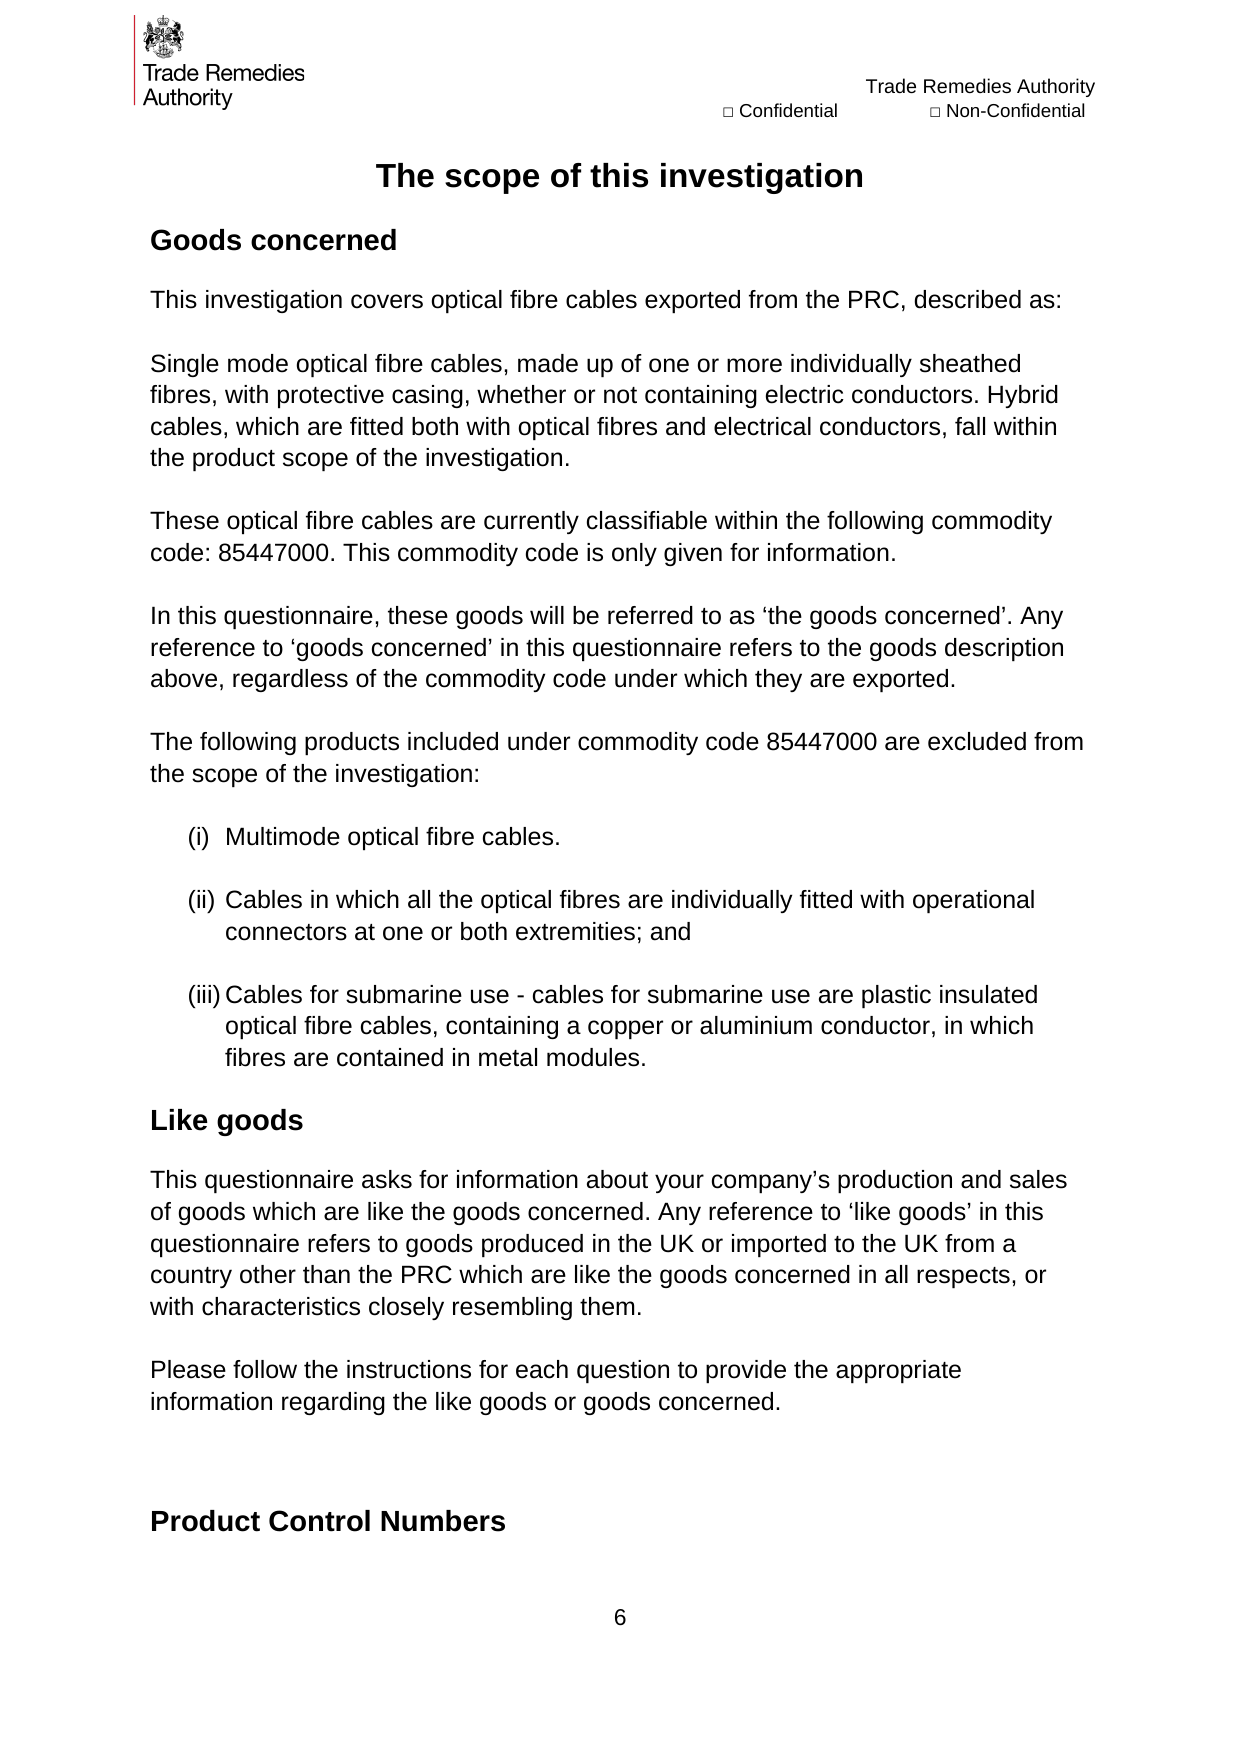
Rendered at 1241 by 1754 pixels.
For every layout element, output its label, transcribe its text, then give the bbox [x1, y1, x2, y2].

list Cables in which all the optical fibres are individually fitted with operational connectors at one or both extremities; and [187, 885, 1090, 945]
text This questionnaire asks for information about your company’s production and sales of goods which are like the goods concerned. Any reference to ‘like goods’ in this questionnaire refers to goods produced in the UK or imported to the UK from a country other than the PRC which are like the goods concerned in all respects, or with characteristics closely resembling them. [150, 1166, 1090, 1321]
subtitle Goods concerned [150, 223, 1090, 257]
text Please follow the instructions for each question to provide the appropriate information regarding the like goods or goods concerned. [150, 1355, 1090, 1415]
list Cables for submarine use - cables for submarine use are plastic insulated optical fibre cables, containing a copper or aluminium conductor, in which fibres are contained in metal modules. [187, 980, 1090, 1072]
text In this questionnaire, these goods will be referred to as ‘the goods concerned’. Any reference to ‘goods concerned’ in this questionnaire refers to the goods description above, regardless of the commodity code under which they are exported. [150, 601, 1090, 693]
subtitle The scope of this investigation [150, 156, 1090, 194]
subtitle Product Control Numbers [150, 1504, 1090, 1538]
text These optical fibre cables are currently classifiable within the following commodity code: 85447000. This commodity code is only given for information. [150, 506, 1090, 567]
list Multimode optical fibre cables. [187, 822, 1090, 851]
text This investigation covers optical fibre cables exported from the PRC, described as: [150, 285, 1090, 314]
text Single mode optical fibre cables, made up of one or more individually sheathed fibres, with protective casing, whether or not containing electric conductors. Hybrid cables, which are fitted both with optical fibres and electrical conductors, fall within the product scope of the investigation. [150, 348, 1090, 472]
text The following products included under commodity code 85447000 are excluded from the scope of the investigation: [150, 727, 1090, 788]
subtitle Like goods [150, 1103, 1090, 1137]
